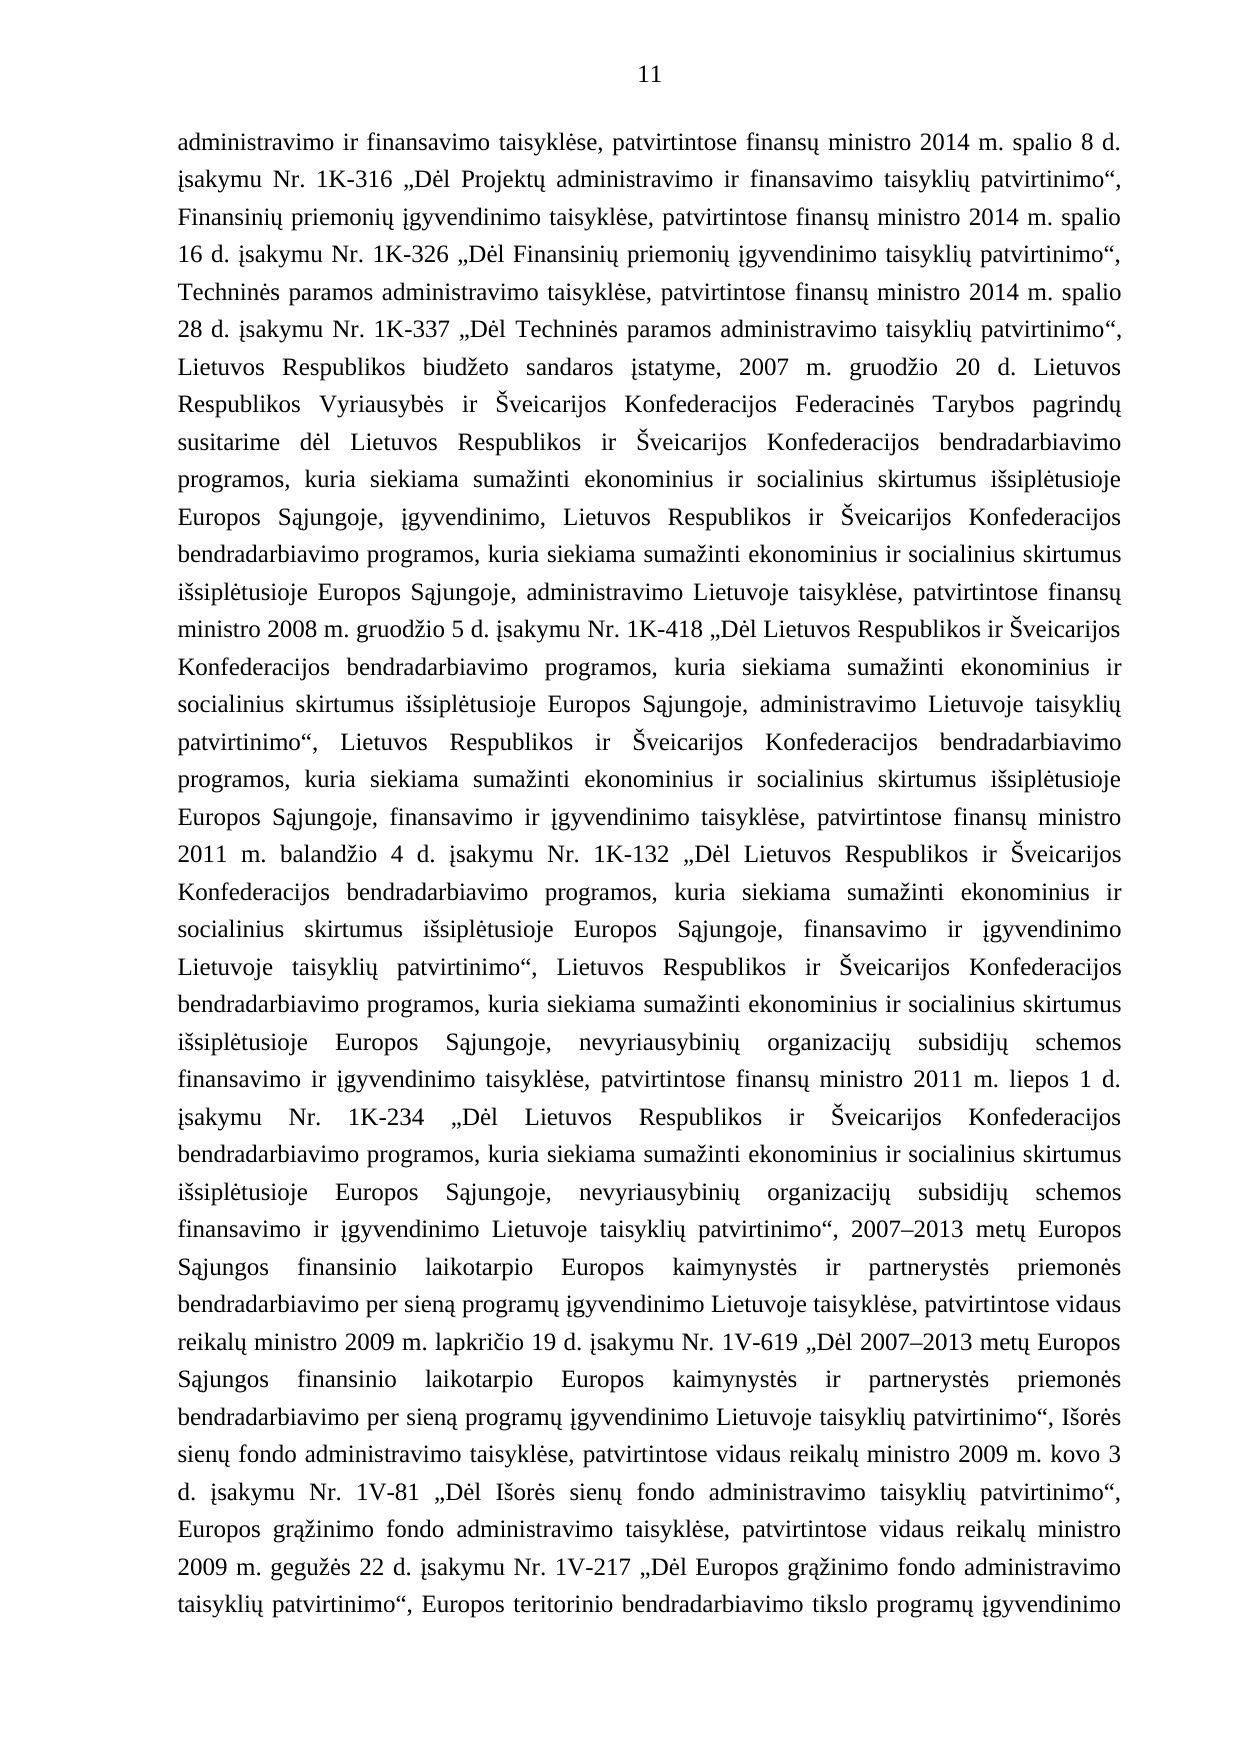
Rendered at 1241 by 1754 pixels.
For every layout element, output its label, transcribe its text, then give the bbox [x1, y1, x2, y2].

text administravimo ir finansavimo taisyklėse, patvirtintose finansų ministro 2014 m. spalio 8 d. įsakymu Nr. 1K-316 „Dėl Projektų administravimo ir finansavimo taisyklių patvirtinimo“, Finansinių priemonių įgyvendinimo taisyklėse, patvirtintose finansų ministro 2014 m. spalio 16 d. įsakymu Nr. 1K-326 „Dėl Finansinių priemonių įgyvendinimo taisyklių patvirtinimo“, Techninės paramos administravimo taisyklėse, patvirtintose finansų ministro 2014 m. spalio 28 d. įsakymu Nr. 1K-337 „Dėl Techninės paramos administravimo taisyklių patvirtinimo“, Lietuvos Respublikos biudžeto sandaros įstatyme, 2007 m. gruodžio 20 d. Lietuvos Respublikos Vyriausybės ir Šveicarijos Konfederacijos Federacinės Tarybos pagrindų susitarime dėl Lietuvos Respublikos ir Šveicarijos Konfederacijos bendradarbiavimo programos, kuria siekiama sumažinti ekonominius ir socialinius skirtumus išsiplėtusioje Europos Sąjungoje, įgyvendinimo, Lietuvos Respublikos ir Šveicarijos Konfederacijos bendradarbiavimo programos, kuria siekiama sumažinti ekonominius ir socialinius skirtumus išsiplėtusioje Europos Sąjungoje, administravimo Lietuvoje taisyklėse, patvirtintose finansų ministro 2008 m. gruodžio 5 d. įsakymu Nr. 1K-418 „Dėl Lietuvos Respublikos ir Šveicarijos Konfederacijos bendradarbiavimo programos, kuria siekiama sumažinti ekonominius ir socialinius skirtumus išsiplėtusioje Europos Sąjungoje, administravimo Lietuvoje taisyklių patvirtinimo“, Lietuvos Respublikos ir Šveicarijos Konfederacijos bendradarbiavimo programos, kuria siekiama sumažinti ekonominius ir socialinius skirtumus išsiplėtusioje Europos Sąjungoje, finansavimo ir įgyvendinimo taisyklėse, patvirtintose finansų ministro 2011 m. balandžio 4 d. įsakymu Nr. 1K-132 „Dėl Lietuvos Respublikos ir Šveicarijos Konfederacijos bendradarbiavimo programos, kuria siekiama sumažinti ekonominius ir socialinius skirtumus išsiplėtusioje Europos Sąjungoje, finansavimo ir įgyvendinimo Lietuvoje taisyklių patvirtinimo“, Lietuvos Respublikos ir Šveicarijos Konfederacijos bendradarbiavimo programos, kuria siekiama sumažinti ekonominius ir socialinius skirtumus išsiplėtusioje Europos Sąjungoje, nevyriausybinių organizacijų subsidijų schemos finansavimo ir įgyvendinimo taisyklėse, patvirtintose finansų ministro 2011 m. liepos 1 d. įsakymu Nr. 1K-234 „Dėl Lietuvos Respublikos ir Šveicarijos Konfederacijos bendradarbiavimo programos, kuria siekiama sumažinti ekonominius ir socialinius skirtumus išsiplėtusioje Europos Sąjungoje, nevyriausybinių organizacijų subsidijų schemos finansavimo ir įgyvendinimo Lietuvoje taisyklių patvirtinimo“, 2007–2013 metų Europos Sąjungos finansinio laikotarpio Europos kaimynystės ir partnerystės priemonės bendradarbiavimo per sieną programų įgyvendinimo Lietuvoje taisyklėse, patvirtintose vidaus reikalų ministro 2009 m. lapkričio 19 d. įsakymu Nr. 1V-619 „Dėl 2007–2013 metų Europos Sąjungos finansinio laikotarpio Europos kaimynystės ir partnerystės priemonės bendradarbiavimo per sieną programų įgyvendinimo Lietuvoje taisyklių patvirtinimo“, Išorės sienų fondo administravimo taisyklėse, patvirtintose vidaus reikalų ministro 2009 m. kovo 3 d. įsakymu Nr. 1V-81 „Dėl Išorės sienų fondo administravimo taisyklių patvirtinimo“, Europos grąžinimo fondo administravimo taisyklėse, patvirtintose vidaus reikalų ministro 2009 m. gegužės 22 d. įsakymu Nr. 1V-217 „Dėl Europos grąžinimo fondo administravimo taisyklių patvirtinimo“, Europos teritorinio bendradarbiavimo tikslo programų įgyvendinimo [177, 118, 1122, 1618]
